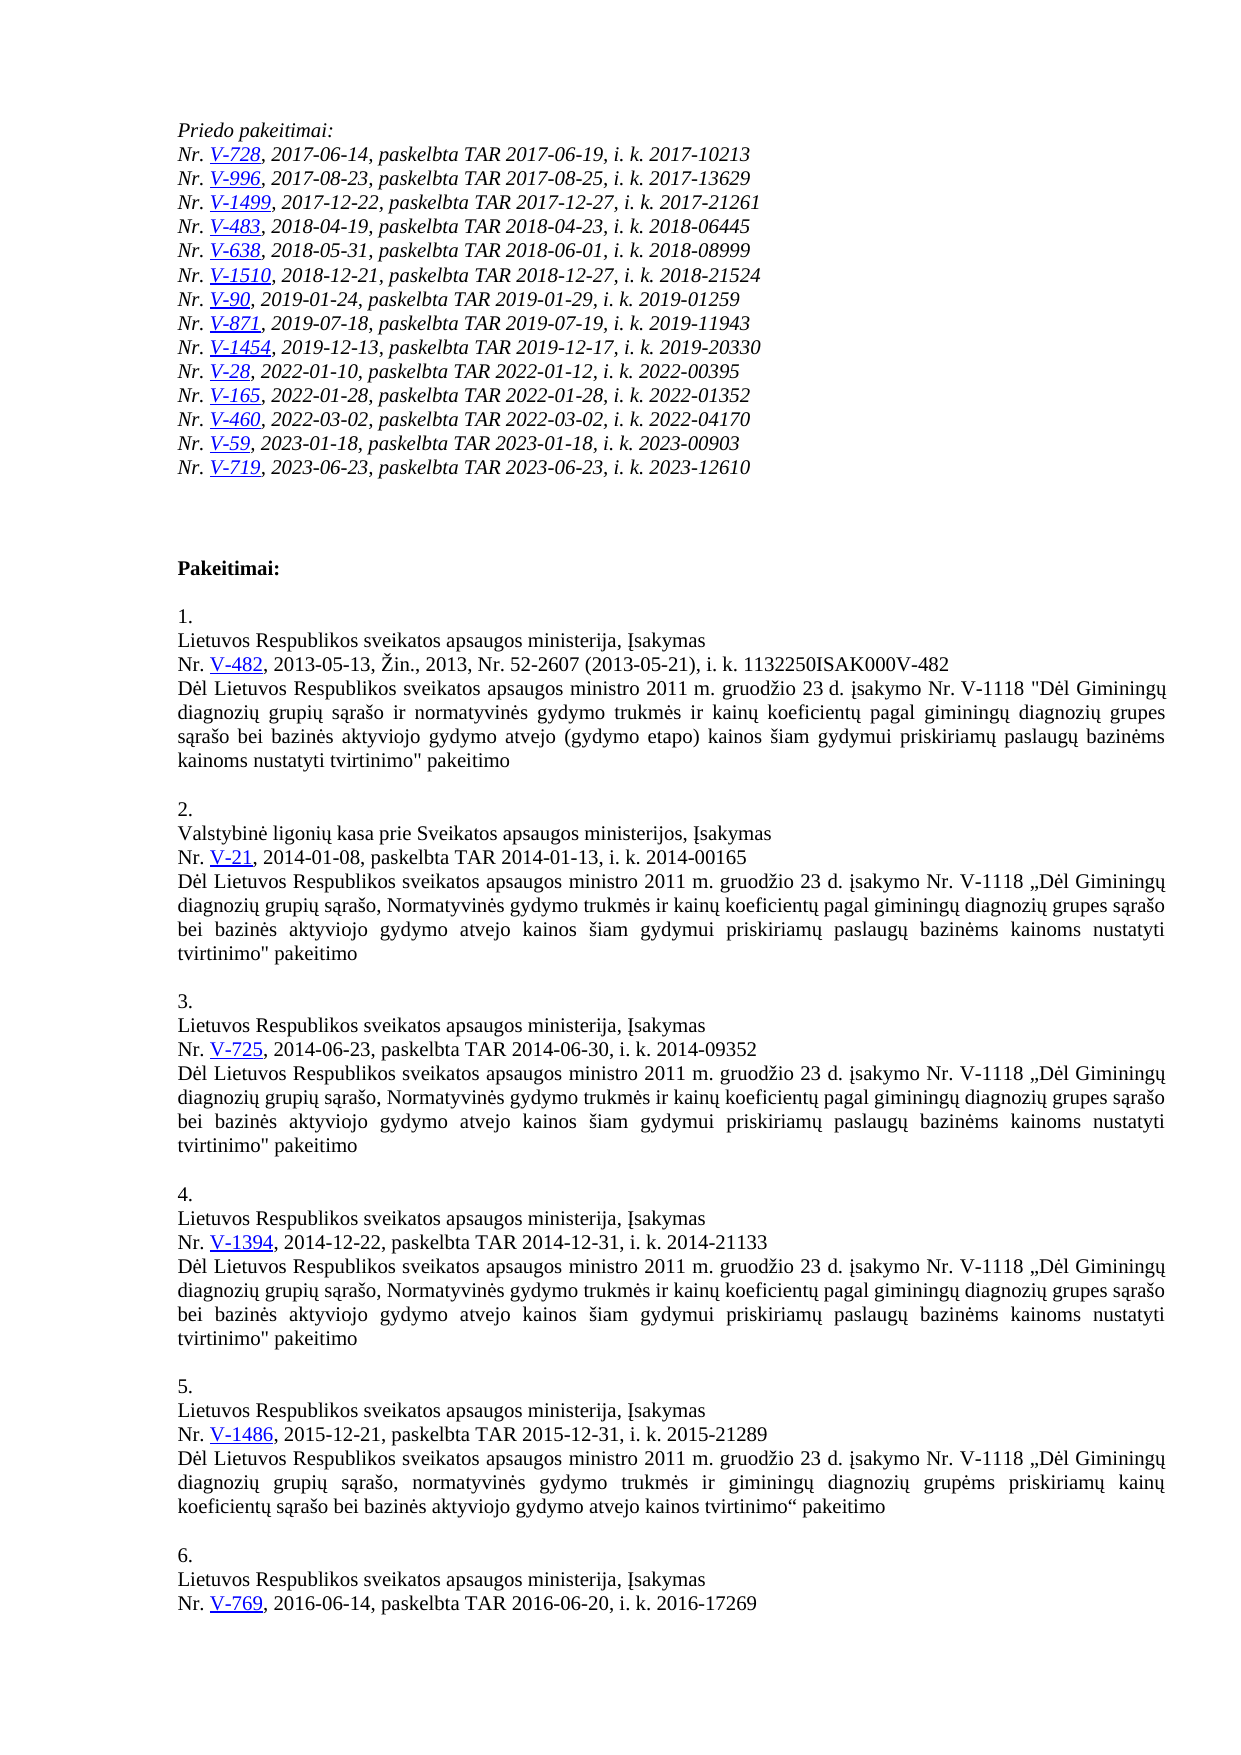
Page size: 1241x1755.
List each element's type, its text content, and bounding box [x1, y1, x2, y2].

text Nr. V-1510, 2018-12-21, paskelbta TAR 2018-12-27, i. k. 2018-21524 [177, 262, 1167, 287]
text Nr. V-21, 2014-01-08, paskelbta TAR 2014-01-13, i. k. 2014-00165 [177, 845, 1167, 869]
text 2. [177, 797, 1167, 821]
text Nr. V-638, 2018-05-31, paskelbta TAR 2018-06-01, i. k. 2018-08999 [177, 238, 1167, 262]
text 1. [177, 604, 1167, 628]
text 4. [177, 1182, 1167, 1206]
text Nr. V-59, 2023-01-18, paskelbta TAR 2023-01-18, i. k. 2023-00903 [177, 431, 1167, 455]
text Dėl Lietuvos Respublikos sveikatos apsaugos ministro 2011 m. gruodžio 23 d. įsakymo Nr. V-1118 "Dėl Giminingų diagnozių grupių sąrašo ir normatyvinės gydymo trukmės ir kainų koeficientų pagal giminingų diagnozių grupes sąrašo bei bazinės aktyviojo gydymo atvejo (gydymo etapo) kainos šiam gydymui priskiriamų paslaugų bazinėms kainoms nustatyti tvirtinimo" pakeitimo [177, 676, 1167, 772]
text Nr. V-1454, 2019-12-13, paskelbta TAR 2019-12-17, i. k. 2019-20330 [177, 335, 1167, 359]
text Lietuvos Respublikos sveikatos apsaugos ministerija, Įsakymas [177, 1206, 1167, 1230]
text Dėl Lietuvos Respublikos sveikatos apsaugos ministro 2011 m. gruodžio 23 d. įsakymo Nr. V-1118 „Dėl Giminingų diagnozių grupių sąrašo, normatyvinės gydymo trukmės ir giminingų diagnozių grupėms priskiriamų kainų koeficientų sąrašo bei bazinės aktyviojo gydymo atvejo kainos tvirtinimo“ pakeitimo [177, 1446, 1167, 1518]
text Valstybinė ligonių kasa prie Sveikatos apsaugos ministerijos, Įsakymas [177, 821, 1167, 845]
text Nr. V-90, 2019-01-24, paskelbta TAR 2019-01-29, i. k. 2019-01259 [177, 287, 1167, 311]
text Nr. V-719, 2023-06-23, paskelbta TAR 2023-06-23, i. k. 2023-12610 [177, 455, 1167, 479]
text Nr. V-483, 2018-04-19, paskelbta TAR 2018-04-23, i. k. 2018-06445 [177, 214, 1167, 238]
text Nr. V-769, 2016-06-14, paskelbta TAR 2016-06-20, i. k. 2016-17269 [177, 1591, 1167, 1615]
text Dėl Lietuvos Respublikos sveikatos apsaugos ministro 2011 m. gruodžio 23 d. įsakymo Nr. V-1118 „Dėl Giminingų diagnozių grupių sąrašo, Normatyvinės gydymo trukmės ir kainų koeficientų pagal giminingų diagnozių grupes sąrašo bei bazinės aktyviojo gydymo atvejo kainos šiam gydymui priskiriamų paslaugų bazinėms kainoms nustatyti tvirtinimo" pakeitimo [177, 869, 1167, 965]
text 3. [177, 989, 1167, 1013]
text Nr. V-28, 2022-01-10, paskelbta TAR 2022-01-12, i. k. 2022-00395 [177, 359, 1167, 383]
text Nr. V-996, 2017-08-23, paskelbta TAR 2017-08-25, i. k. 2017-13629 [177, 166, 1167, 190]
text Lietuvos Respublikos sveikatos apsaugos ministerija, Įsakymas [177, 1398, 1167, 1422]
text Nr. V-1486, 2015-12-21, paskelbta TAR 2015-12-31, i. k. 2015-21289 [177, 1422, 1167, 1446]
text Dėl Lietuvos Respublikos sveikatos apsaugos ministro 2011 m. gruodžio 23 d. įsakymo Nr. V-1118 „Dėl Giminingų diagnozių grupių sąrašo, Normatyvinės gydymo trukmės ir kainų koeficientų pagal giminingų diagnozių grupes sąrašo bei bazinės aktyviojo gydymo atvejo kainos šiam gydymui priskiriamų paslaugų bazinėms kainoms nustatyti tvirtinimo" pakeitimo [177, 1254, 1167, 1350]
text 6. [177, 1542, 1167, 1567]
text Pakeitimai: [177, 556, 1167, 580]
text Nr. V-460, 2022-03-02, paskelbta TAR 2022-03-02, i. k. 2022-04170 [177, 407, 1167, 431]
text Nr. V-871, 2019-07-18, paskelbta TAR 2019-07-19, i. k. 2019-11943 [177, 311, 1167, 335]
text Dėl Lietuvos Respublikos sveikatos apsaugos ministro 2011 m. gruodžio 23 d. įsakymo Nr. V-1118 „Dėl Giminingų diagnozių grupių sąrašo, Normatyvinės gydymo trukmės ir kainų koeficientų pagal giminingų diagnozių grupes sąrašo bei bazinės aktyviojo gydymo atvejo kainos šiam gydymui priskiriamų paslaugų bazinėms kainoms nustatyti tvirtinimo" pakeitimo [177, 1061, 1167, 1157]
text Lietuvos Respublikos sveikatos apsaugos ministerija, Įsakymas [177, 1567, 1167, 1591]
text Nr. V-165, 2022-01-28, paskelbta TAR 2022-01-28, i. k. 2022-01352 [177, 383, 1167, 407]
text Nr. V-1394, 2014-12-22, paskelbta TAR 2014-12-31, i. k. 2014-21133 [177, 1230, 1167, 1254]
text Nr. V-482, 2013-05-13, Žin., 2013, Nr. 52-2607 (2013-05-21), i. k. 1132250ISAK000V-482 [177, 652, 1167, 676]
text Lietuvos Respublikos sveikatos apsaugos ministerija, Įsakymas [177, 628, 1167, 652]
text Nr. V-728, 2017-06-14, paskelbta TAR 2017-06-19, i. k. 2017-10213 [177, 142, 1167, 166]
text Lietuvos Respublikos sveikatos apsaugos ministerija, Įsakymas [177, 1013, 1167, 1037]
text Nr. V-725, 2014-06-23, paskelbta TAR 2014-06-30, i. k. 2014-09352 [177, 1037, 1167, 1061]
text Priedo pakeitimai: [177, 118, 1167, 142]
text 5. [177, 1374, 1167, 1398]
text Nr. V-1499, 2017-12-22, paskelbta TAR 2017-12-27, i. k. 2017-21261 [177, 190, 1167, 214]
